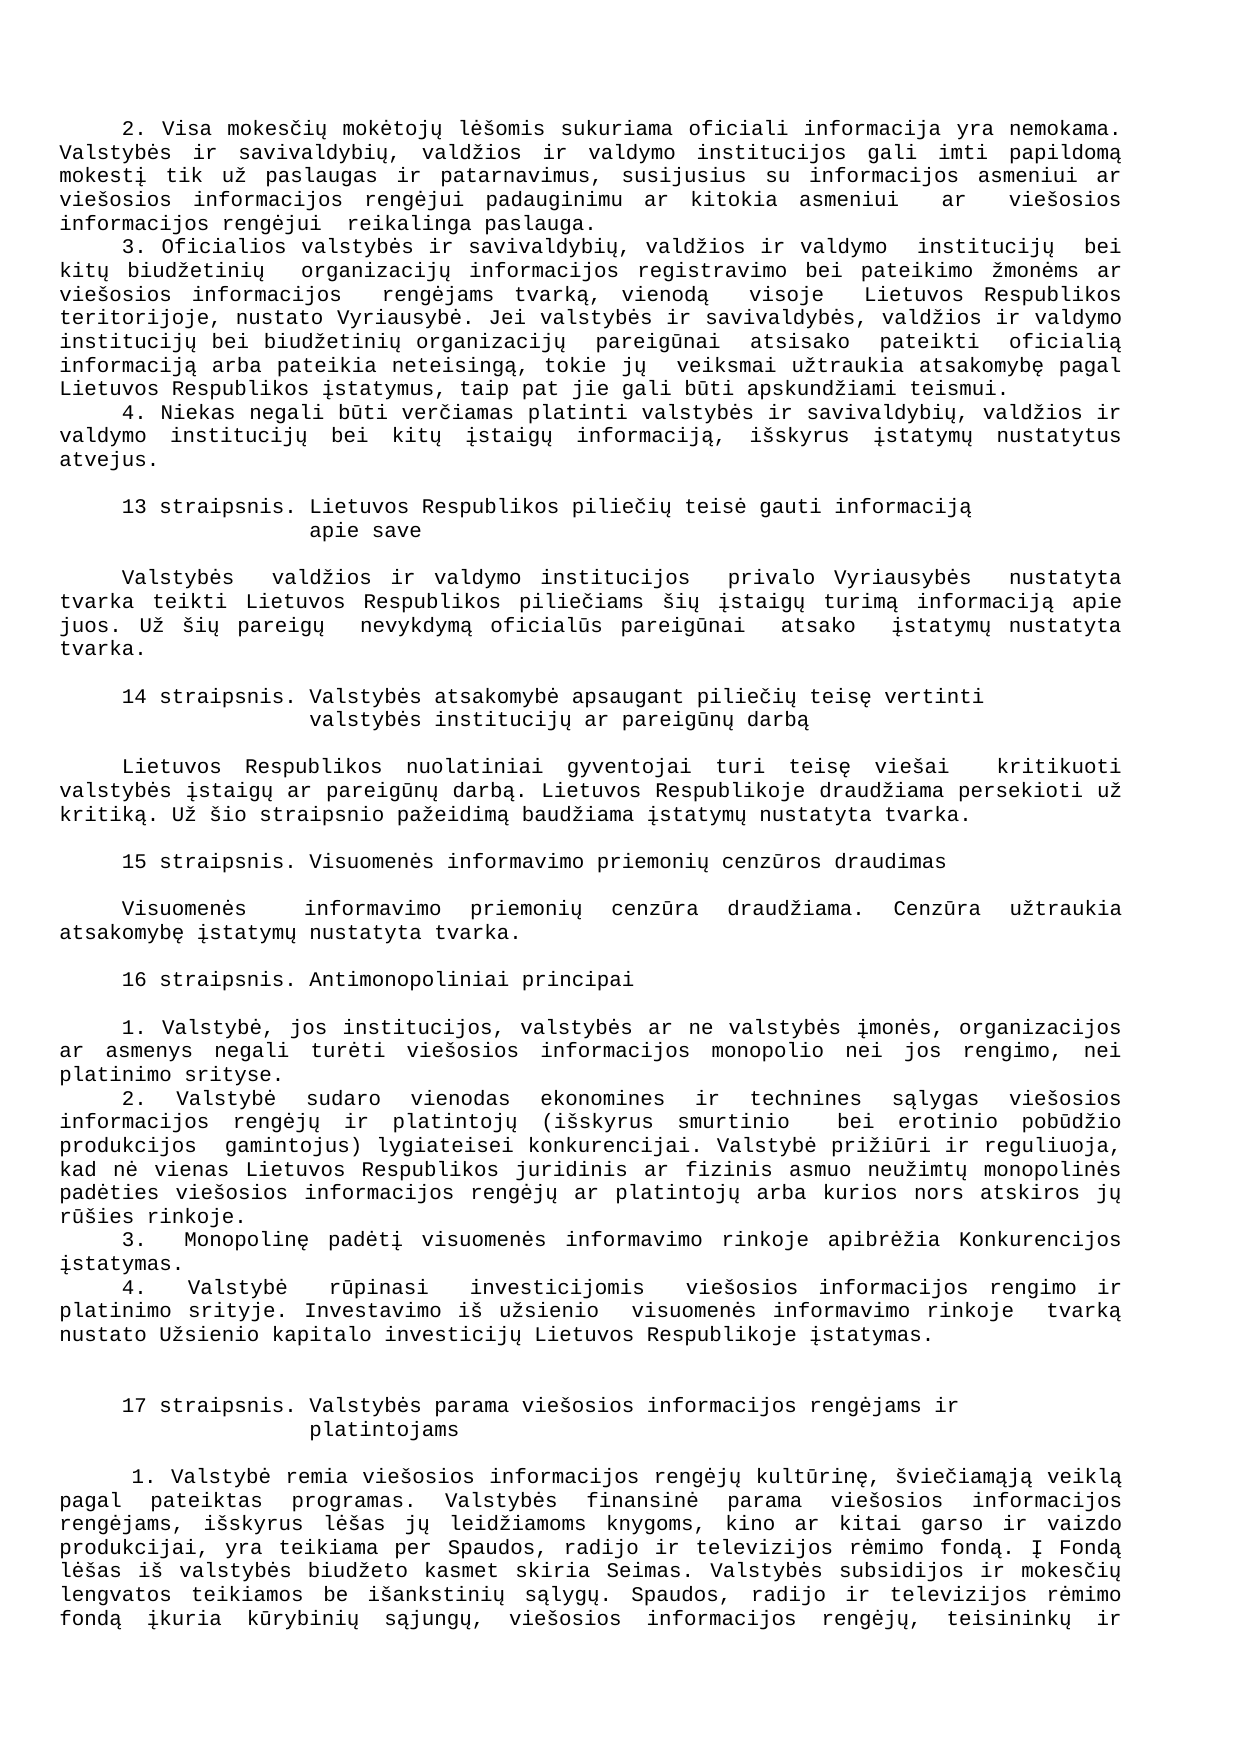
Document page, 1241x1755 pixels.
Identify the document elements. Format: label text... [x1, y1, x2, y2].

text 15 straipsnis. Visuomenės informavimo priemonių cenzūros draudimas [59, 851, 1122, 875]
text Lietuvos Respublikos nuolatiniai gyventojai turi teisę viešai kritikuoti valstybės įstaigų ar pareigūnų darbą. Lietuvos Respublikoje draudžiama persekioti už kritiką. Už šio straipsnio pažeidimą baudžiama įstatymų nustatyta tvarka. [59, 757, 1122, 827]
text 13 straipsnis. Lietuvos Respublikos piliečių teisė gauti informaciją [59, 496, 1122, 520]
text 3. Oficialios valstybės ir savivaldybių, valdžios ir valdymo institucijų bei kitų biudžetinių organizacijų informacijos registravimo bei pateikimo žmonėms ar viešosios informacijos rengėjams tvarką, vienodą visoje Lietuvos Respublikos teritorijoje, nustato Vyriausybė. Jei valstybės ir savivaldybės, valdžios ir valdymo institucijų bei biudžetinių organizacijų pareigūnai atsisako pateikti oficialią informaciją arba pateikia neteisingą, tokie jų veiksmai užtraukia atsakomybę pagal Lietuvos Respublikos įstatymus, taip pat jie gali būti apskundžiami teismui. [59, 236, 1122, 402]
text valstybės institucijų ar pareigūnų darbą [59, 709, 1122, 733]
text 2. Valstybė sudaro vienodas ekonomines ir technines sąlygas viešosios informacijos rengėjų ir platintojų (išskyrus smurtinio bei erotinio pobūdžio produkcijos gamintojus) lygiateisei konkurencijai. Valstybė prižiūri ir reguliuoja, kad nė vienas Lietuvos Respublikos juridinis ar fizinis asmuo neužimtų monopolinės padėties viešosios informacijos rengėjų ar platintojų arba kurios nors atskiros jų rūšies rinkoje. [59, 1088, 1122, 1229]
text 1. Valstybė remia viešosios informacijos rengėjų kultūrinę, šviečiamąją veiklą pagal pateiktas programas. Valstybės finansinė parama viešosios informacijos rengėjams, išskyrus lėšas jų leidžiamoms knygoms, kino ar kitai garso ir vaizdo produkcijai, yra teikiama per Spaudos, radijo ir televizijos rėmimo fondą. Į Fondą lėšas iš valstybės biudžeto kasmet skiria Seimas. Valstybės subsidijos ir mokesčių lengvatos teikiamos be išankstinių sąlygų. Spaudos, radijo ir televizijos rėmimo fondą įkuria kūrybinių sąjungų, viešosios informacijos rengėjų, teisininkų ir [59, 1466, 1122, 1631]
text 3. Monopolinę padėtį visuomenės informavimo rinkoje apibrėžia Konkurencijos įstatymas. [59, 1229, 1122, 1277]
text 1. Valstybė, jos institucijos, valstybės ar ne valstybės įmonės, organizacijos ar asmenys negali turėti viešosios informacijos monopolio nei jos rengimo, nei platinimo srityse. [59, 1017, 1122, 1088]
text apie save [59, 520, 1122, 544]
text 14 straipsnis. Valstybės atsakomybė apsaugant piliečių teisę vertinti [59, 686, 1122, 709]
text Valstybės valdžios ir valdymo institucijos privalo Vyriausybės nustatyta tvarka teikti Lietuvos Respublikos piliečiams šių įstaigų turimą informaciją apie juos. Už šių pareigų nevykdymą oficialūs pareigūnai atsako įstatymų nustatyta tvarka. [59, 567, 1122, 662]
text platintojams [59, 1419, 1122, 1442]
text 4. Niekas negali būti verčiamas platinti valstybės ir savivaldybių, valdžios ir valdymo institucijų bei kitų įstaigų informaciją, išskyrus įstatymų nustatytus atvejus. [59, 402, 1122, 473]
text 4. Valstybė rūpinasi investicijomis viešosios informacijos rengimo ir platinimo srityje. Investavimo iš užsienio visuomenės informavimo rinkoje tvarką nustato Užsienio kapitalo investicijų Lietuvos Respublikoje įstatymas. [59, 1277, 1122, 1348]
text Visuomenės informavimo priemonių cenzūra draudžiama. Cenzūra užtraukia atsakomybę įstatymų nustatyta tvarka. [59, 898, 1122, 946]
text 2. Visa mokesčių mokėtojų lėšomis sukuriama oficiali informacija yra nemokama. Valstybės ir savivaldybių, valdžios ir valdymo institucijos gali imti papildomą mokestį tik už paslaugas ir patarnavimus, susijusius su informacijos asmeniui ar viešosios informacijos rengėjui padauginimu ar kitokia asmeniui ar viešosios informacijos rengėjui reikalinga paslauga. [59, 118, 1122, 236]
text 17 straipsnis. Valstybės parama viešosios informacijos rengėjams ir [59, 1395, 1122, 1419]
text 16 straipsnis. Antimonopoliniai principai [59, 969, 1122, 993]
